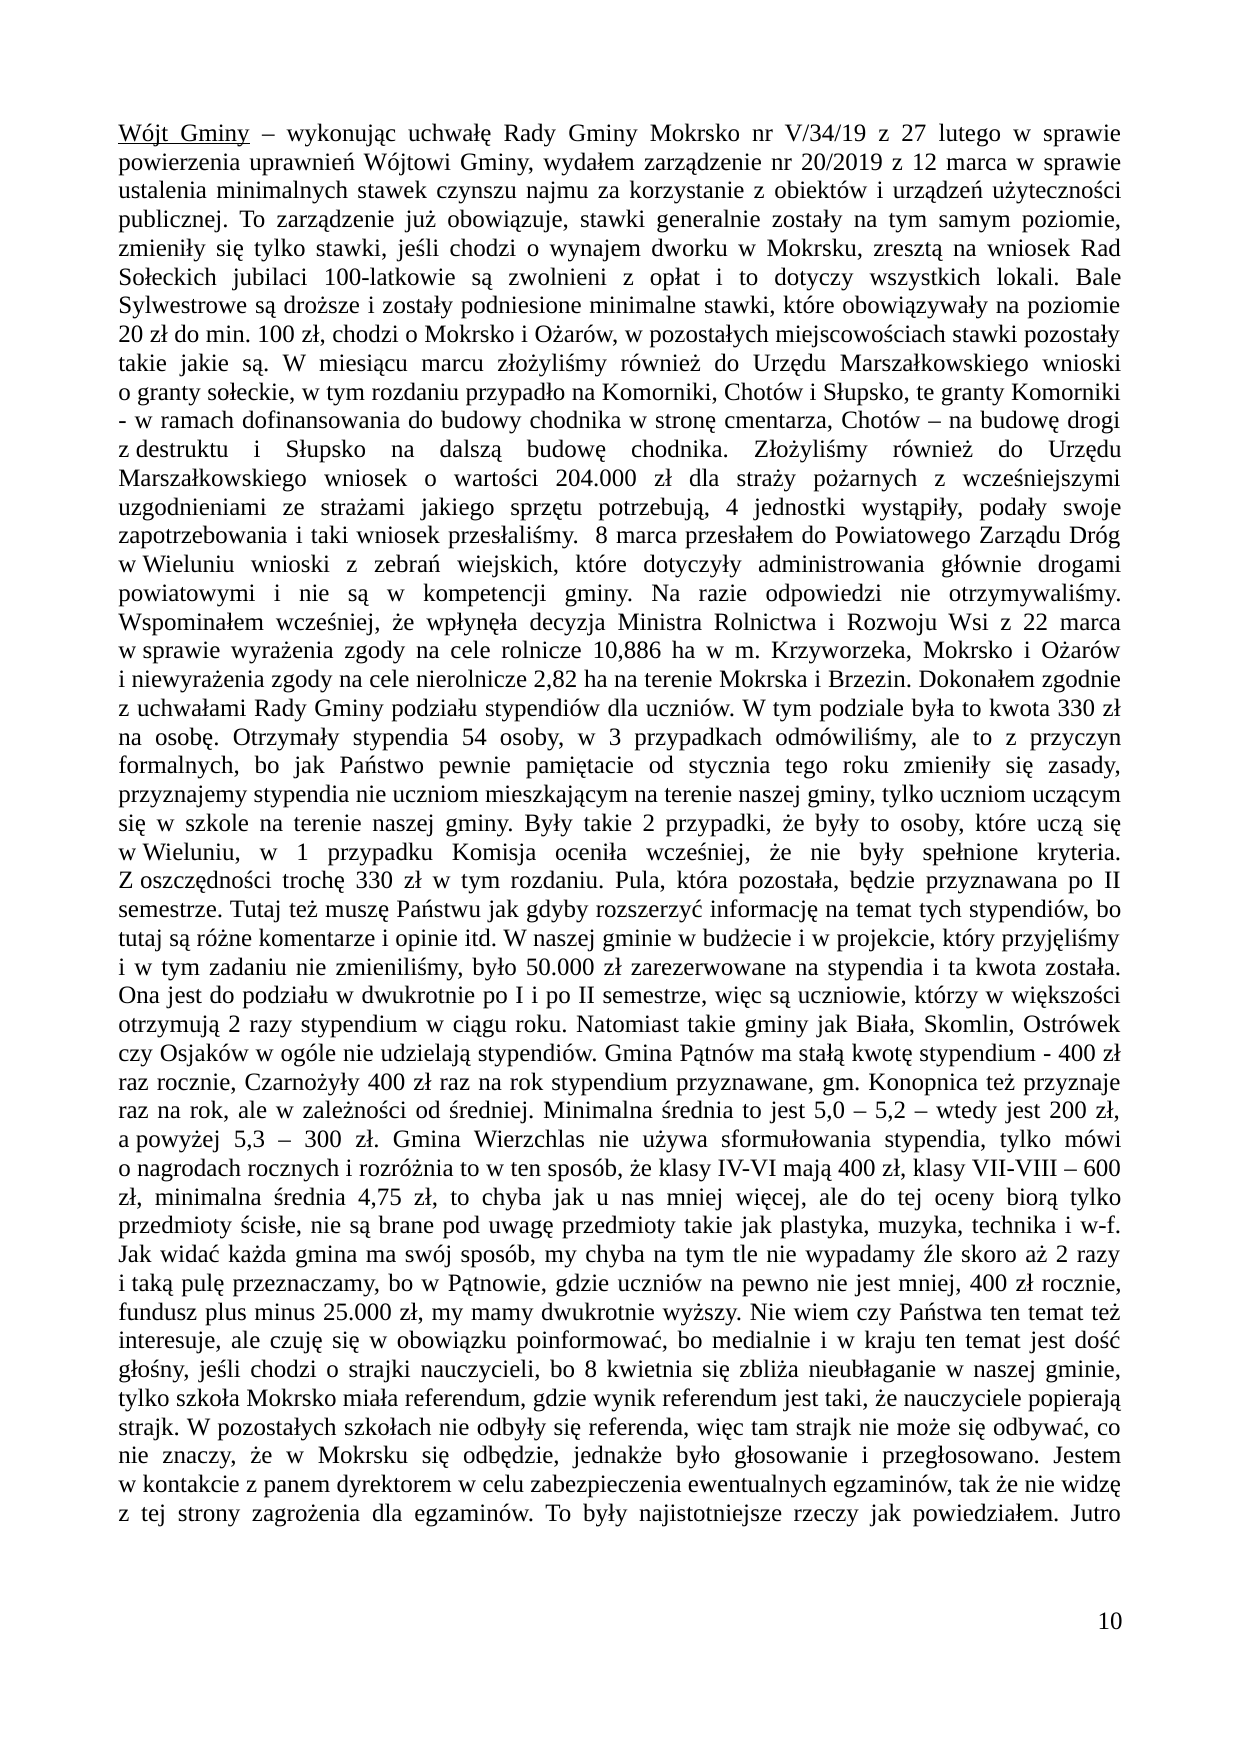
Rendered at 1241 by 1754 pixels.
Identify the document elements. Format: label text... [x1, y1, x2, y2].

text Wójt Gminy – wykonując uchwałę Rady Gminy Mokrsko nr V/34/19 z 27 lutego w sprawie powierzenia uprawnień Wójtowi Gminy, wydałem zarządzenie nr 20/2019 z 12 marca w sprawie ustalenia minimalnych stawek czynszu najmu za korzystanie z obiektów i urządzeń użyteczności publicznej. To zarządzenie już obowiązuje, stawki generalnie zostały na tym samym poziomie, zmieniły się tylko stawki, jeśli chodzi o wynajem dworku w Mokrsku, zresztą na wniosek Rad Sołeckich jubilaci 100-latkowie są zwolnieni z opłat i to dotyczy wszystkich lokali. Bale Sylwestrowe są droższe i zostały podniesione minimalne stawki, które obowiązywały na poziomie 20 zł do min. 100 zł, chodzi o Mokrsko i Ożarów, w pozostałych miejscowościach stawki pozostały takie jakie są. W miesiącu marcu złożyliśmy również do Urzędu Marszałkowskiego wnioski o granty sołeckie, w tym rozdaniu przypadło na Komorniki, Chotów i Słupsko, te granty Komorniki - w ramach dofinansowania do budowy chodnika w stronę cmentarza, Chotów – na budowę drogi z destruktu i Słupsko na dalszą budowę chodnika. Złożyliśmy również do Urzędu Marszałkowskiego wniosek o wartości 204.000 zł dla straży pożarnych z wcześniejszymi uzgodnieniami ze strażami jakiego sprzętu potrzebują, 4 jednostki wystąpiły, podały swoje zapotrzebowania i taki wniosek przesłaliśmy. 8 marca przesłałem do Powiatowego Zarządu Dróg w Wieluniu wnioski z zebrań wiejskich, które dotyczyły administrowania głównie drogami powiatowymi i nie są w kompetencji gminy. Na razie odpowiedzi nie otrzymywaliśmy. Wspominałem wcześniej, że wpłynęła decyzja Ministra Rolnictwa i Rozwoju Wsi z 22 marca w sprawie wyrażenia zgody na cele rolnicze 10,886 ha w m. Krzyworzeka, Mokrsko i Ożarów i niewyrażenia zgody na cele nierolnicze 2,82 ha na terenie Mokrska i Brzezin. Dokonałem zgodnie z uchwałami Rady Gminy podziału stypendiów dla uczniów. W tym podziale była to kwota 330 zł na osobę. Otrzymały stypendia 54 osoby, w 3 przypadkach odmówiliśmy, ale to z przyczyn formalnych, bo jak Państwo pewnie pamiętacie od stycznia tego roku zmieniły się zasady, przyznajemy stypendia nie uczniom mieszkającym na terenie naszej gminy, tylko uczniom uczącym się w szkole na terenie naszej gminy. Były takie 2 przypadki, że były to osoby, które uczą się w Wieluniu, w 1 przypadku Komisja oceniła wcześniej, że nie były spełnione kryteria. Z oszczędności trochę 330 zł w tym rozdaniu. Pula, która pozostała, będzie przyznawana po II semestrze. Tutaj też muszę Państwu jak gdyby rozszerzyć informację na temat tych stypendiów, bo tutaj są różne komentarze i opinie itd. W naszej gminie w budżecie i w projekcie, który przyjęliśmy i w tym zadaniu nie zmieniliśmy, było 50.000 zł zarezerwowane na stypendia i ta kwota została. Ona jest do podziału w dwukrotnie po I i po II semestrze, więc są uczniowie, którzy w większości otrzymują 2 razy stypendium w ciągu roku. Natomiast takie gminy jak Biała, Skomlin, Ostrówek czy Osjaków w ogóle nie udzielają stypendiów. Gmina Pątnów ma stałą kwotę stypendium - 400 zł raz rocznie, Czarnożyły 400 zł raz na rok stypendium przyznawane, gm. Konopnica też przyznaje raz na rok, ale w zależności od średniej. Minimalna średnia to jest 5,0 – 5,2 – wtedy jest 200 zł, a powyżej 5,3 – 300 zł. Gmina Wierzchlas nie używa sformułowania stypendia, tylko mówi o nagrodach rocznych i rozróżnia to w ten sposób, że klasy IV-VI mają 400 zł, klasy VII-VIII – 600 zł, minimalna średnia 4,75 zł, to chyba jak u nas mniej więcej, ale do tej oceny biorą tylko przedmioty ścisłe, nie są brane pod uwagę przedmioty takie jak plastyka, muzyka, technika i w-f. Jak widać każda gmina ma swój sposób, my chyba na tym tle nie wypadamy źle skoro aż 2 razy i taką pulę przeznaczamy, bo w Pątnowie, gdzie uczniów na pewno nie jest mniej, 400 zł rocznie, fundusz plus minus 25.000 zł, my mamy dwukrotnie wyższy. Nie wiem czy Państwa ten temat też interesuje, ale czuję się w obowiązku poinformować, bo medialnie i w kraju ten temat jest dość głośny, jeśli chodzi o strajki nauczycieli, bo 8 kwietnia się zbliża nieubłaganie w naszej gminie, tylko szkoła Mokrsko miała referendum, gdzie wynik referendum jest taki, że nauczyciele popierają strajk. W pozostałych szkołach nie odbyły się referenda, więc tam strajk nie może się odbywać, co nie znaczy, że w Mokrsku się odbędzie, jednakże było głosowanie i przegłosowano. Jestem w kontakcie z panem dyrektorem w celu zabezpieczenia ewentualnych egzaminów, tak że nie widzę z tej strony zagrożenia dla egzaminów. To były najistotniejsze rzeczy jak powiedziałem. Jutro [118, 118, 1122, 1527]
